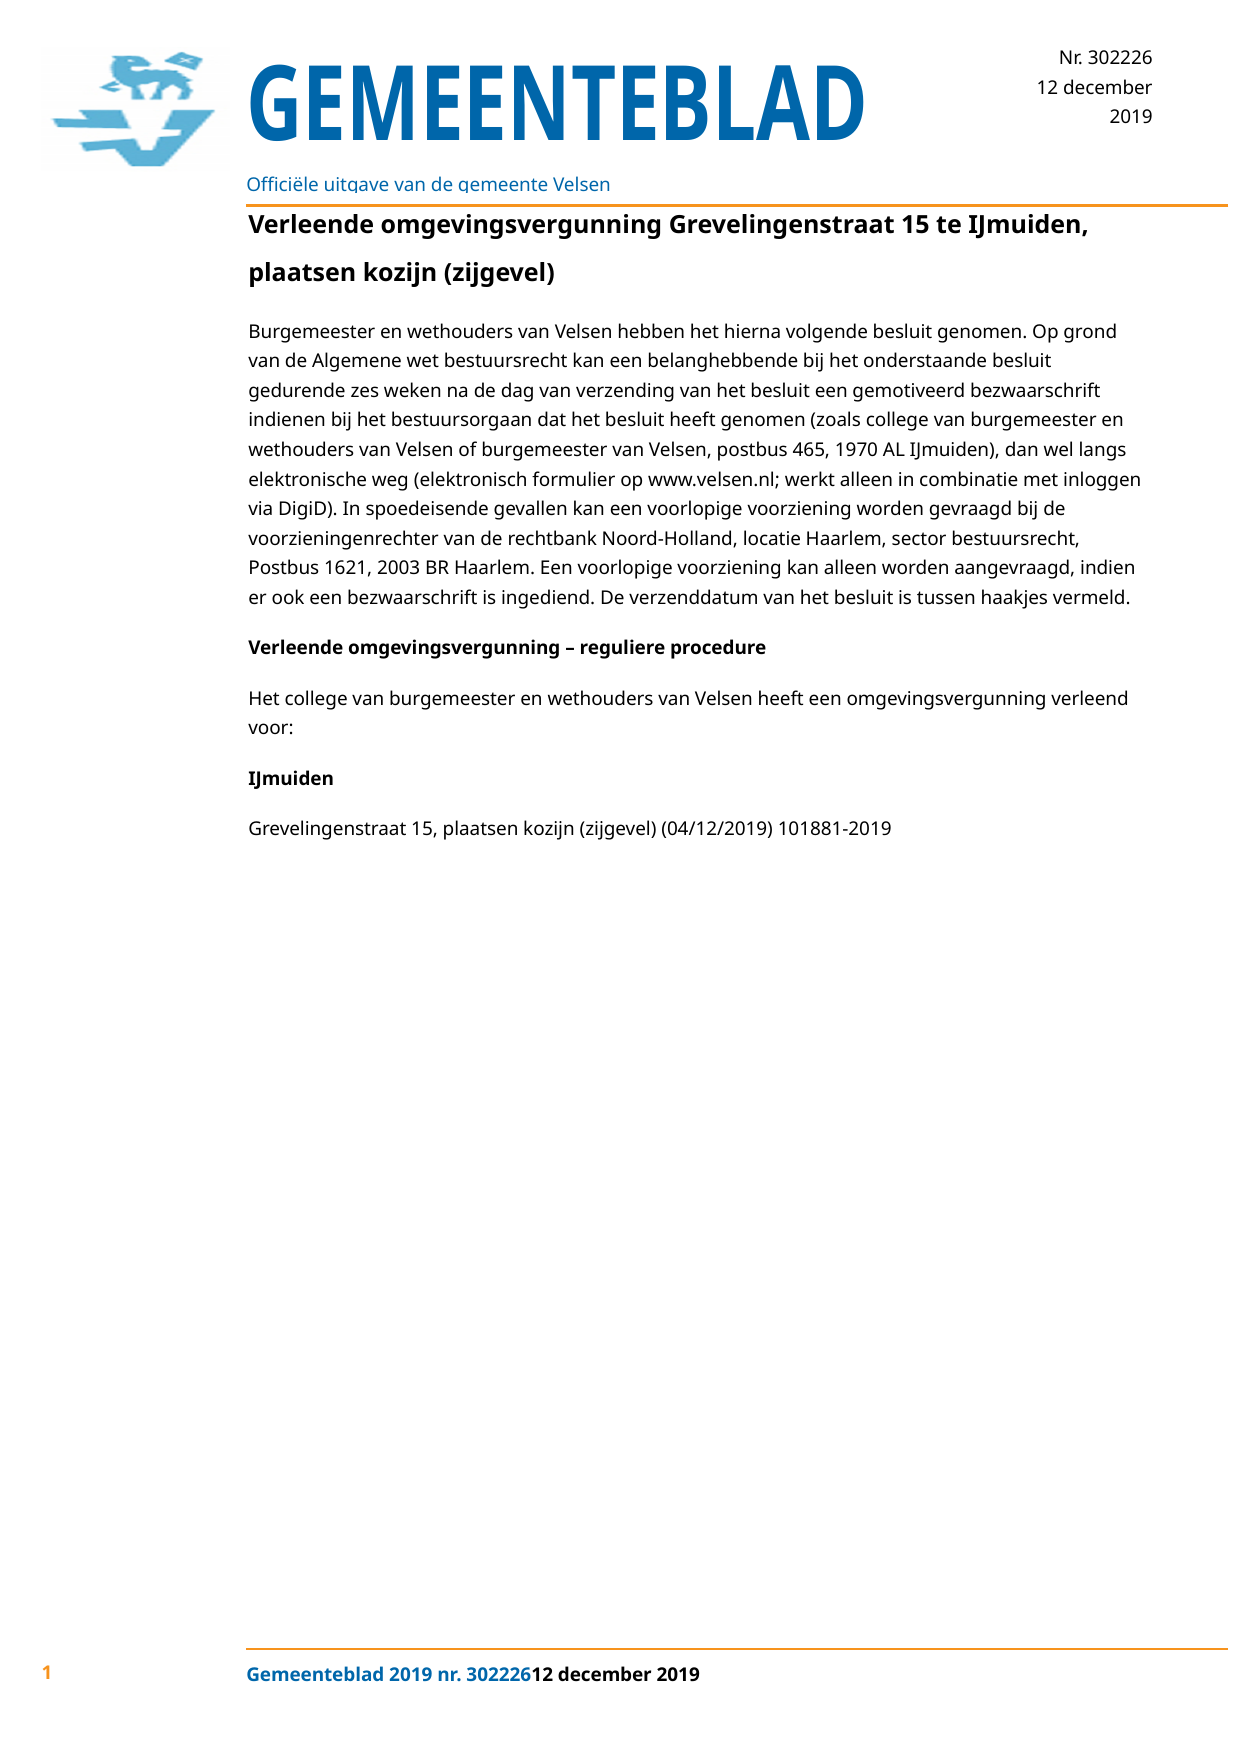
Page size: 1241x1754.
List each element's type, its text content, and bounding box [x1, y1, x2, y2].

text Het college van burgemeester en wethouders van Velsen heeft een omgevingsvergunning verleend voor: [248, 685, 1152, 740]
text Burgemeester en wethouders van Velsen hebben het hierna volgende besluit genomen. Op grond van de Algemene wet bestuursrecht kan een belanghebbende bij het onderstaande besluit gedurende zes weken na de dag van verzending van het besluit een gemotiveerd bezwaarschrift indienen bij het bestuursorgaan dat het besluit heeft genomen (zoals college van burgemeester en wethouders van Velsen of burgemeester van Velsen, postbus 465, 1970 AL IJmuiden), dan wel langs elektronische weg (elektronisch formulier op www.velsen.nl; werkt alleen in combinatie met inloggen via DigiD). In spoedeisende gevallen kan een voorlopige voorziening worden gevraagd bij de voorzieningenrechter van de rechtbank Noord-Holland, locatie Haarlem, sector bestuursrecht, Postbus 1621, 2003 BR Haarlem. Een voorlopige voorziening kan alleen worden aangevraagd, indien er ook een bezwaarschrift is ingediend. De verzenddatum van het besluit is tussen haakjes vermeld. [248, 318, 1152, 610]
text Verleende omgevingsvergunning – reguliere procedure [248, 634, 1152, 660]
picture [41, 47, 231, 172]
text IJmuiden [248, 765, 1152, 791]
text Verleende omgevingsvergunning Grevelingenstraat 15 te IJmuiden, plaatsen kozijn (zijgevel) [248, 207, 1152, 288]
text Grevelingenstraat 15, plaatsen kozijn (zijgevel) (04/12/2019) 101881-2019 [248, 815, 1152, 841]
